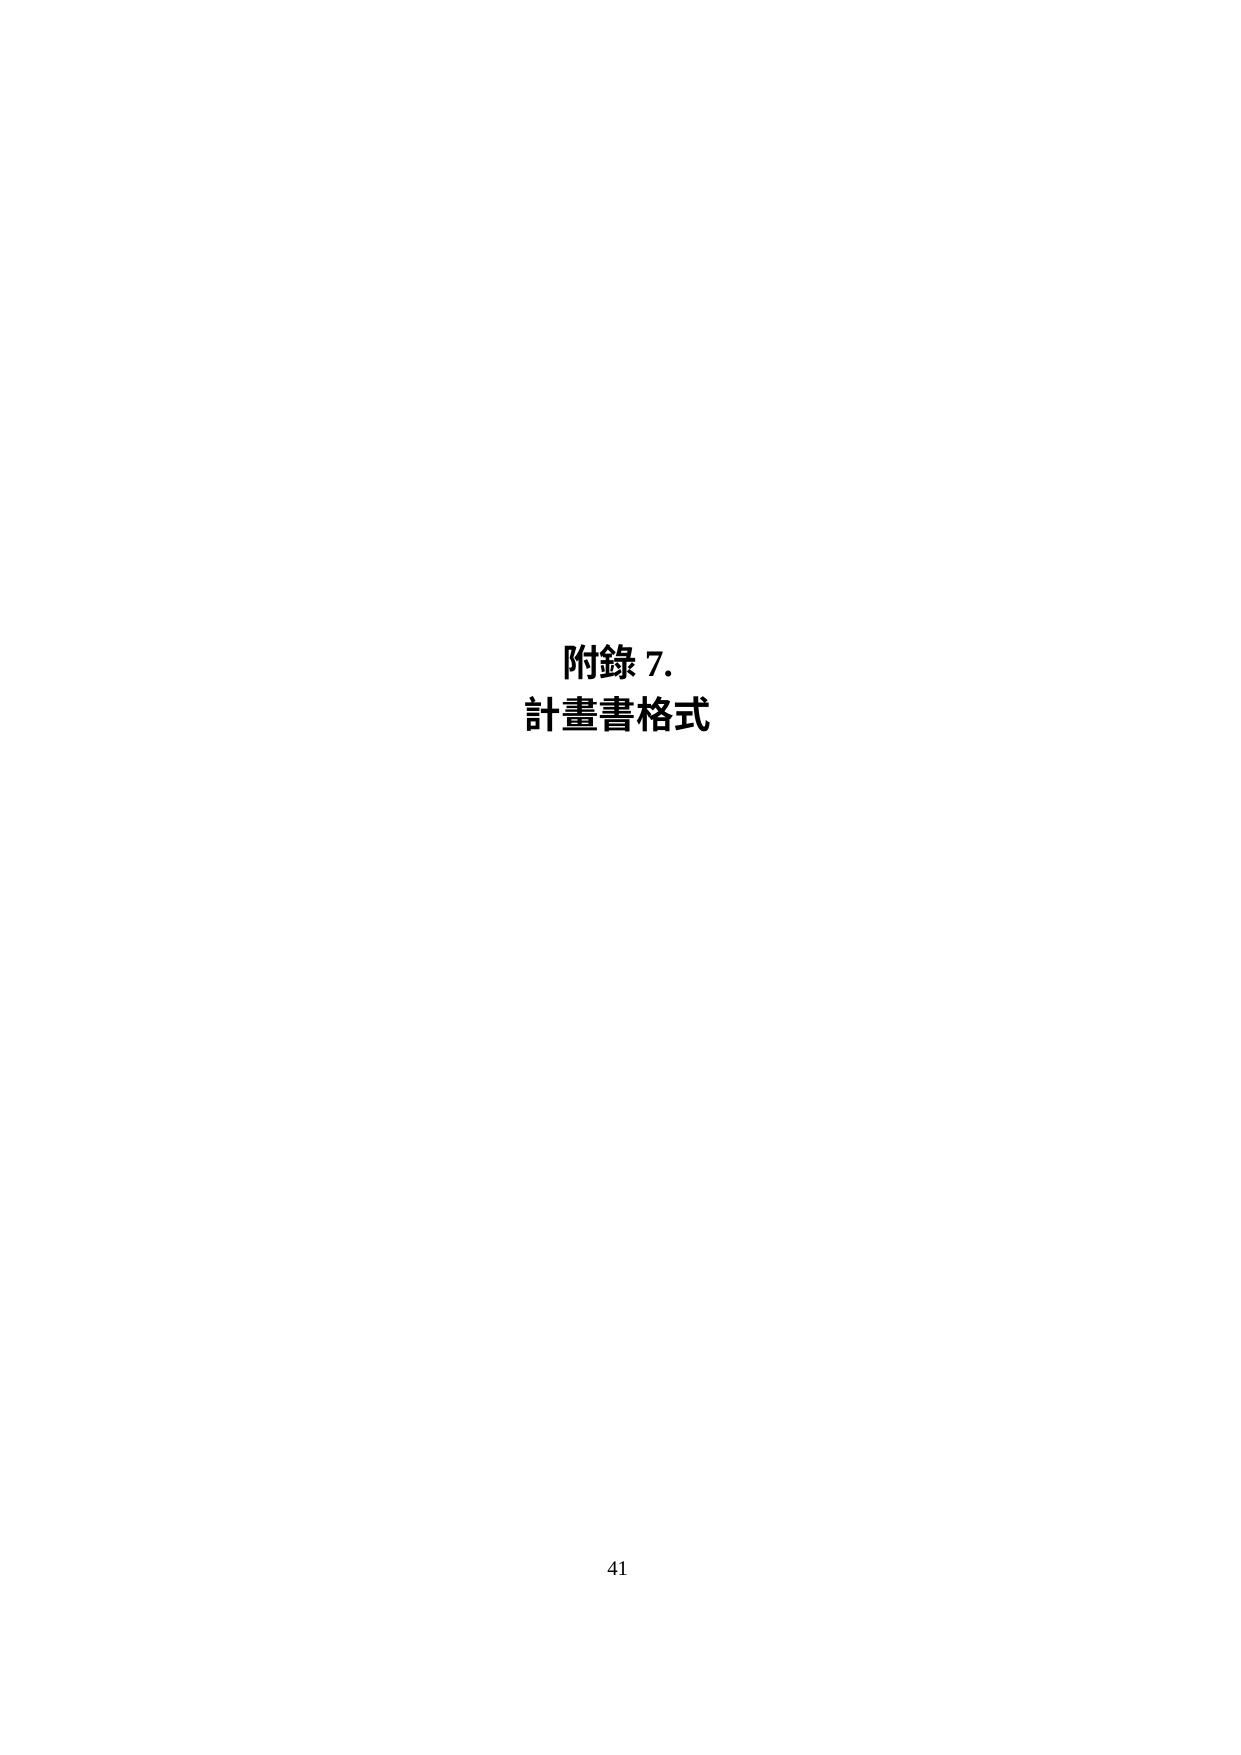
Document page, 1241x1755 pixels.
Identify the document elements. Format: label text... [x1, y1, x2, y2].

text 計畫書格式 [117, 686, 1117, 738]
text 附錄7. [117, 634, 1117, 686]
